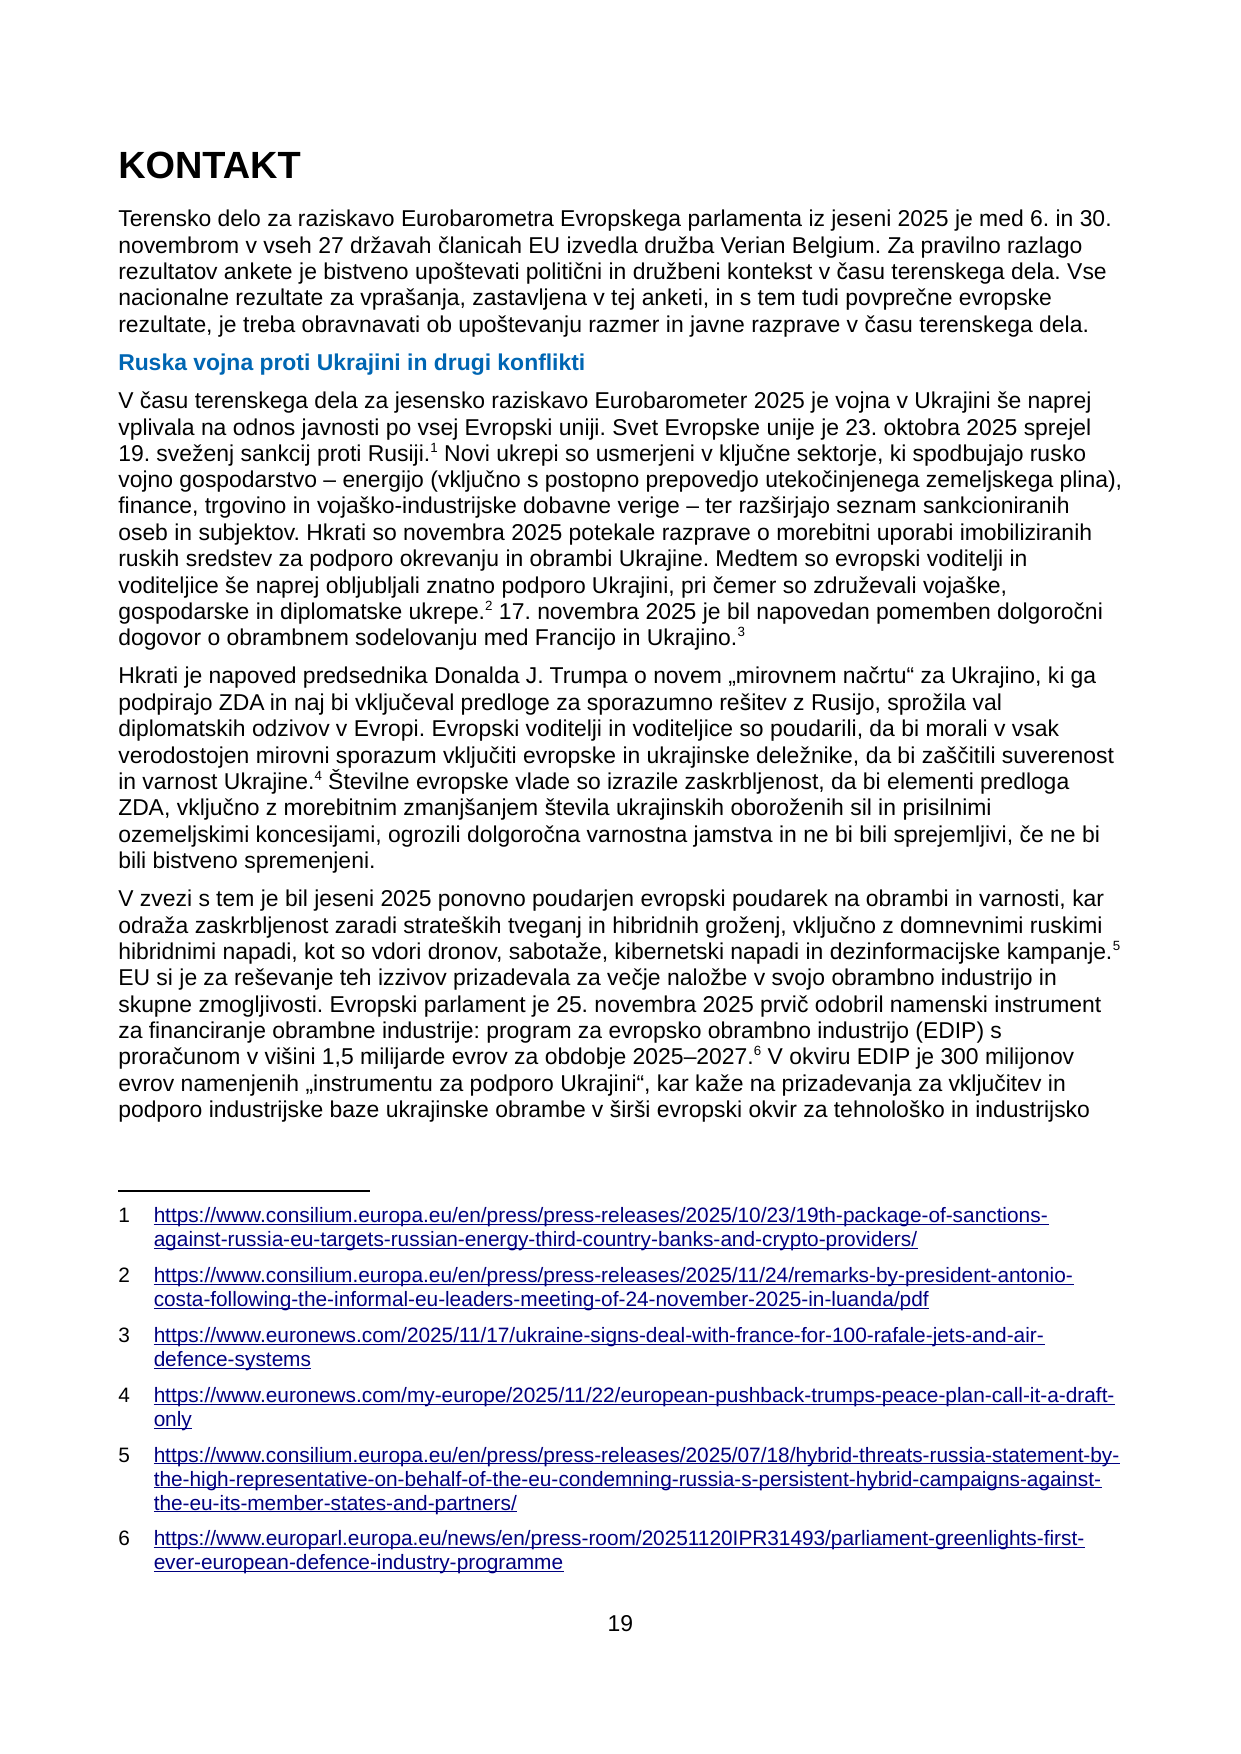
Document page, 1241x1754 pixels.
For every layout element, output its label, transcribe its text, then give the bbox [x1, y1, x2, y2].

text V času terenskega dela za jesensko raziskavo Eurobarometer 2025 je vojna v Ukrajini še naprej vplivala na odnos javnosti po vsej Evropski uniji. Svet Evropske unije je 23. oktobra 2025 sprejel 19. sveženj sankcij proti Rusiji. Novi ukrepi so usmerjeni v ključne sektorje, ki spodbujajo rusko vojno gospodarstvo – energijo (vključno s postopno prepovedjo utekočinjenega zemeljskega plina), finance, trgovino in vojaško-industrijske dobavne verige – ter razširjajo seznam sankcioniranih oseb in subjektov. Hkrati so novembra 2025 potekale razprave o morebitni uporabi imobiliziranih ruskih sredstev za podporo okrevanju in obrambi Ukrajine. Medtem so evropski voditelji in voditeljice še naprej obljubljali znatno podporo Ukrajini, pri čemer so združevali vojaške, gospodarske in diplomatske ukrepe. 17. novembra 2025 je bil napovedan pomemben dolgoročni dogovor o obrambnem sodelovanju med Francijo in Ukrajino. [118, 387, 1122, 651]
text V zvezi s tem je bil jeseni 2025 ponovno poudarjen evropski poudarek na obrambi in varnosti, kar odraža zaskrbljenost zaradi strateških tveganj in hibridnih groženj, vključno z domnevnimi ruskimi hibridnimi napadi, kot so vdori dronov, sabotaže, kibernetski napadi in dezinformacijske kampanje. EU si je za reševanje teh izzivov prizadevala za večje naložbe v svojo obrambno industrijo in skupne zmogljivosti. Evropski parlament je 25. novembra 2025 prvič odobril namenski instrument za financiranje obrambne industrije: program za evropsko obrambno industrijo (EDIP) s proračunom v višini 1,5 milijarde evrov za obdobje 2025–2027. V okviru EDIP je 300 milijonov evrov namenjenih „instrumentu za podporo Ukrajini“, kar kaže na prizadevanja za vključitev in podporo industrijske baze ukrajinske obrambe v širši evropski okvir za tehnološko in industrijsko [118, 885, 1122, 1122]
subtitle KONTAKT [118, 143, 1122, 187]
text Terensko delo za raziskavo Eurobarometra Evropskega parlamenta iz jeseni 2025 je med 6. in 30. novembrom v vseh 27 državah članicah EU izvedla družba Verian Belgium. Za pravilno razlago rezultatov ankete je bistveno upoštevati politični in družbeni kontekst v času terenskega dela. Vse nacionalne rezultate za vprašanja, zastavljena v tej anketi, in s tem tudi povprečne evropske rezultate, je treba obravnavati ob upoštevanju razmer in javne razprave v času terenskega dela. [118, 205, 1122, 337]
text Hkrati je napoved predsednika Donalda J. Trumpa o novem „mirovnem načrtu“ za Ukrajino, ki ga podpirajo ZDA in naj bi vključeval predloge za sporazumno rešitev z Rusijo, sprožila val diplomatskih odzivov v Evropi. Evropski voditelji in voditeljice so poudarili, da bi morali v vsak verodostojen mirovni sporazum vključiti evropske in ukrajinske deležnike, da bi zaščitili suverenost in varnost Ukrajine. Številne evropske vlade so izrazile zaskrbljenost, da bi elementi predloga ZDA, vključno z morebitnim zmanjšanjem števila ukrajinskih oboroženih sil in prisilnimi ozemeljskimi koncesijami, ogrozili dolgoročna varnostna jamstva in ne bi bili sprejemljivi, če ne bi bili bistveno spremenjeni. [118, 662, 1122, 873]
text Ruska vojna proti Ukrajini in drugi konflikti [118, 349, 1122, 375]
text https://www.consilium.europa.eu/en/press/press-releases/2025/10/23/19th-package-of-sanctions-against-russia-eu-targets-russian-energy-third-country-banks-and-crypto-providers/ [118, 1203, 1122, 1251]
text https://www.euronews.com/my-europe/2025/11/22/european-pushback-trumps-peace-plan-call-it-a-draft-only [118, 1383, 1122, 1431]
text https://www.consilium.europa.eu/en/press/press-releases/2025/07/18/hybrid-threats-russia-statement-by-the-high-representative-on-behalf-of-the-eu-condemning-russia-s-persistent-hybrid-campaigns-against-the-eu-its-member-states-and-partners/ [118, 1442, 1122, 1514]
text https://www.consilium.europa.eu/en/press/press-releases/2025/11/24/remarks-by-president-antonio-costa-following-the-informal-eu-leaders-meeting-of-24-november-2025-in-luanda/pdf [118, 1263, 1122, 1311]
text https://www.europarl.europa.eu/news/en/press-room/20251120IPR31493/parliament-greenlights-first-ever-european-defence-industry-programme [118, 1526, 1122, 1574]
text https://www.euronews.com/2025/11/17/ukraine-signs-deal-with-france-for-100-rafale-jets-and-air-defence-systems [118, 1323, 1122, 1371]
